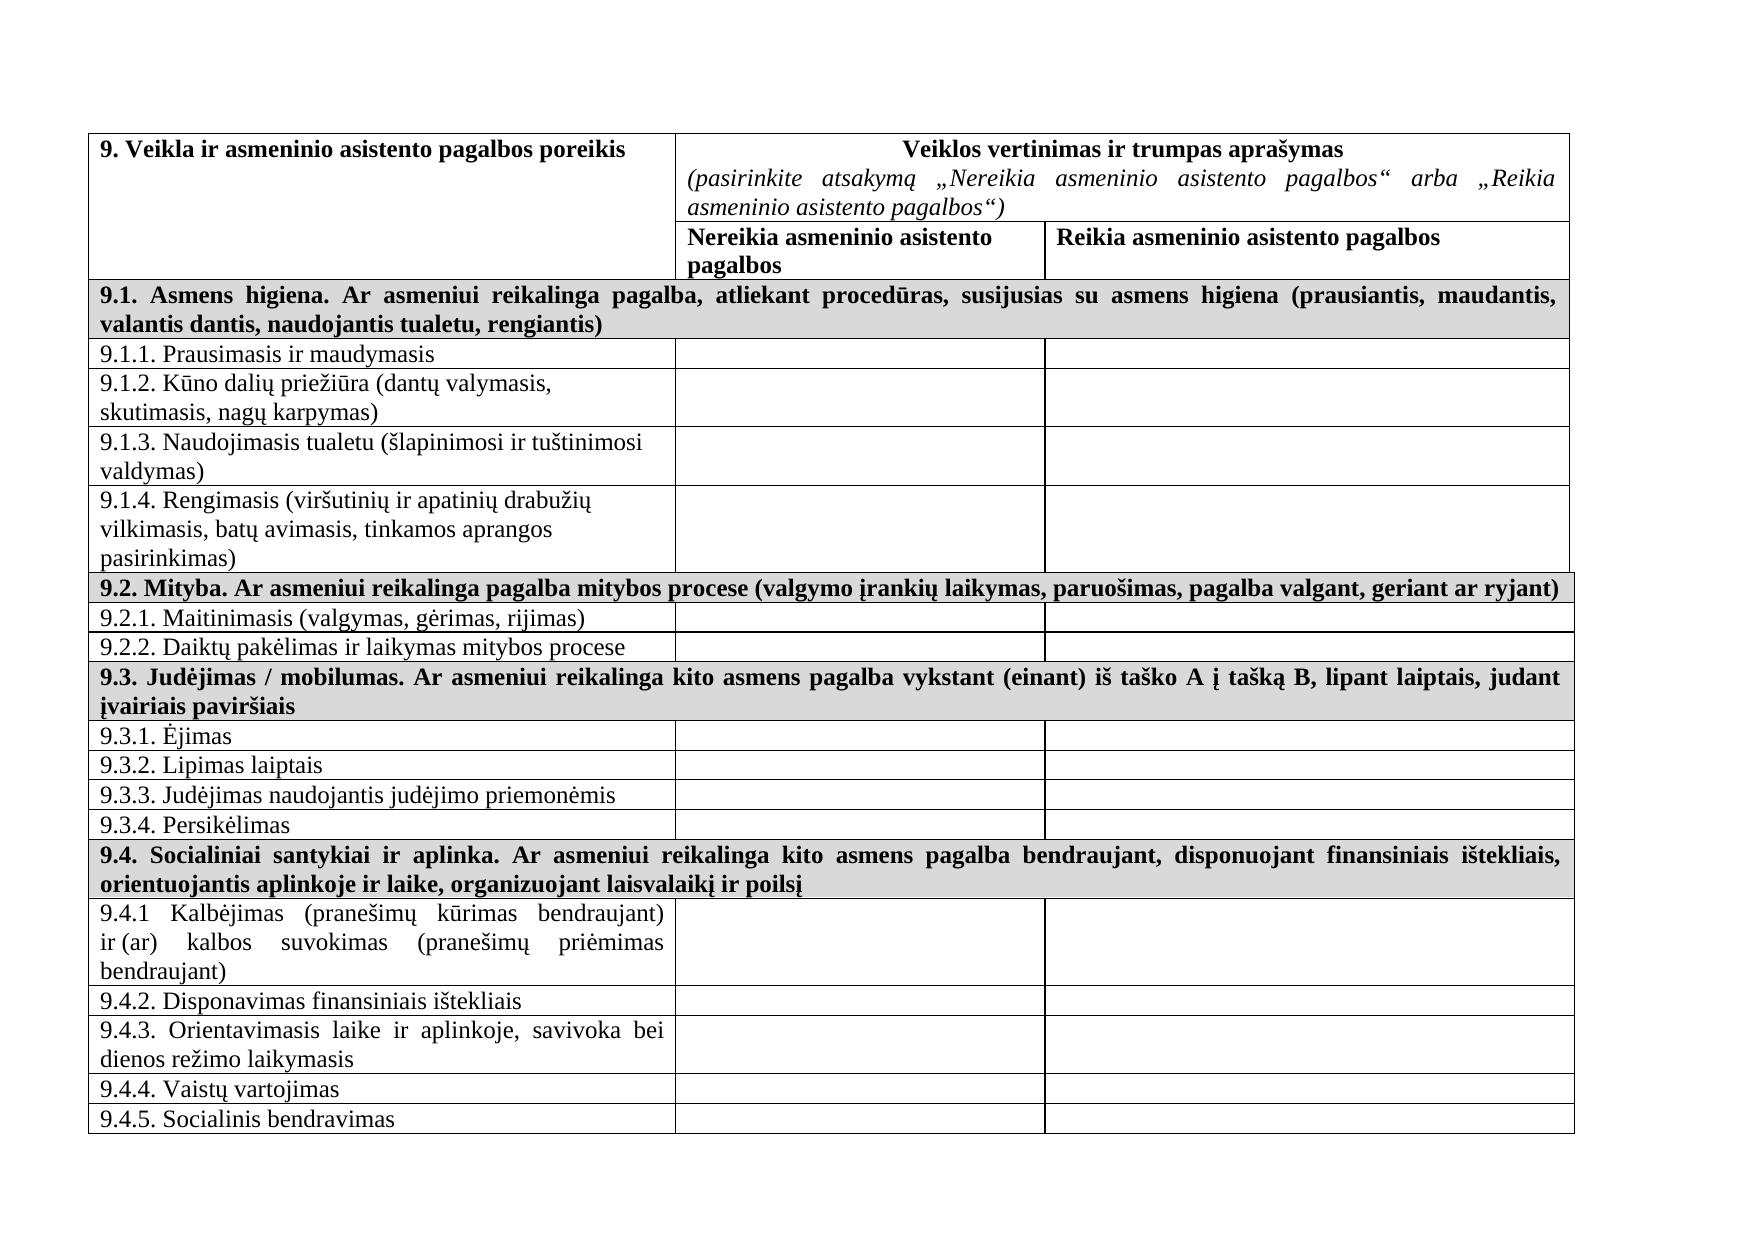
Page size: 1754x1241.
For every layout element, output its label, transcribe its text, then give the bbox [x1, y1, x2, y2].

table_cell [676, 1104, 1044, 1133]
table_cell 9.2.1. Maitinimasis (valgymas, gėrimas, rijimas) [89, 603, 675, 631]
table_header Veiklos vertinimas ir trumpas aprašymas (pasirinkite atsakymą „Nereikia asmeninio asistento pagalbos“ arba „Reikia asmeninio asistento pagalbos“) [676, 134, 1569, 221]
table_cell [1046, 1104, 1574, 1133]
table_cell Nereikia asmeninio asistento pagalbos [676, 222, 1044, 279]
table_cell 9.2. Mityba. Ar asmeniui reikalinga pagalba mitybos procese (valgymo įrankių laikymas, paruošimas, pagalba valgant, geriant ar ryjant) [89, 573, 1574, 602]
table_cell 9.4.3. Orientavimasis laike ir aplinkoje, savivoka bei dienos režimo laikymasis [89, 1016, 675, 1073]
table_cell 9.3.4. Persikėlimas [89, 810, 675, 839]
table_cell [1046, 1074, 1574, 1103]
table_cell 9.3. Judėjimas / mobilumas. Ar asmeniui reikalinga kito asmens pagalba vykstant (einant) iš taško A į tašką B, lipant laiptais, judant įvairiais paviršiais [89, 662, 1574, 720]
table_cell [676, 486, 1044, 572]
table_cell [676, 427, 1044, 484]
table_cell [676, 899, 1044, 985]
table_cell 9.1.4. Rengimasis (viršutinių ir apatinių drabužių vilkimasis, batų avimasis, tinkamos aprangos pasirinkimas) [89, 486, 675, 572]
table_cell [1046, 810, 1574, 839]
table_cell [676, 339, 1044, 367]
table_cell [676, 751, 1044, 779]
table_cell [676, 633, 1044, 661]
table_cell [1570, 338, 1574, 367]
table_cell [1046, 633, 1574, 661]
table_cell [1046, 369, 1569, 426]
table_cell 9.1.2. Kūno dalių priežiūra (dantų valymasis, skutimasis, nagų karpymas) [89, 369, 675, 426]
table_cell [676, 369, 1044, 426]
table_cell [1046, 1016, 1574, 1073]
table_cell [1046, 780, 1574, 809]
table_cell 9.1. Asmens higiena. Ar asmeniui reikalinga pagalba, atliekant procedūras, susijusias su asmens higiena (prausiantis, maudantis, valantis dantis, naudojantis tualetu, rengiantis) [89, 280, 1569, 338]
table_cell [1046, 751, 1574, 779]
table_cell 9.4.1 Kalbėjimas (pranešimų kūrimas bendraujant) ir (ar) kalbos suvokimas (pranešimų priėmimas bendraujant) [89, 899, 675, 985]
table_cell [1046, 339, 1569, 367]
table_cell 9.2.2. Daiktų pakėlimas ir laikymas mitybos procese [89, 633, 675, 661]
table_cell [1570, 426, 1574, 484]
table_cell 9.1.1. Prausimasis ir maudymasis [89, 339, 675, 367]
table_cell [1570, 368, 1574, 426]
table_cell 9.4.4. Vaistų vartojimas [89, 1074, 675, 1103]
table_cell [1046, 899, 1574, 985]
table_header [1570, 133, 1574, 221]
table_cell 9.3.1. Ėjimas [89, 721, 675, 749]
table_header 9. Veikla ir asmeninio asistento pagalbos poreikis [89, 134, 675, 279]
table_cell [676, 810, 1044, 839]
table_cell 9.1.3. Naudojimasis tualetu (šlapinimosi ir tuštinimosi valdymas) [89, 427, 675, 484]
table_cell [1570, 221, 1574, 279]
table_cell [1046, 427, 1569, 484]
table_cell [1046, 721, 1574, 749]
table_cell [1570, 279, 1574, 338]
table_cell [1046, 986, 1574, 1014]
table_cell [676, 1074, 1044, 1103]
table_cell 9.3.3. Judėjimas naudojantis judėjimo priemonėmis [89, 780, 675, 809]
table_cell [676, 780, 1044, 809]
table_cell [676, 603, 1044, 631]
table_cell 9.3.2. Lipimas laiptais [89, 751, 675, 779]
table_cell [1570, 485, 1574, 572]
table_cell [1046, 603, 1574, 631]
table_cell 9.4.2. Disponavimas finansiniais ištekliais [89, 986, 675, 1014]
table_cell [676, 721, 1044, 749]
table_cell [676, 1016, 1044, 1073]
table_cell 9.4. Socialiniai santykiai ir aplinka. Ar asmeniui reikalinga kito asmens pagalba bendraujant, disponuojant finansiniais ištekliais, orientuojantis aplinkoje ir laike, organizuojant laisvalaikį ir poilsį [89, 840, 1574, 897]
table_cell [1046, 486, 1569, 572]
table_cell [676, 986, 1044, 1014]
table_cell 9.4.5. Socialinis bendravimas [89, 1104, 675, 1133]
table_cell Reikia asmeninio asistento pagalbos [1046, 222, 1569, 279]
